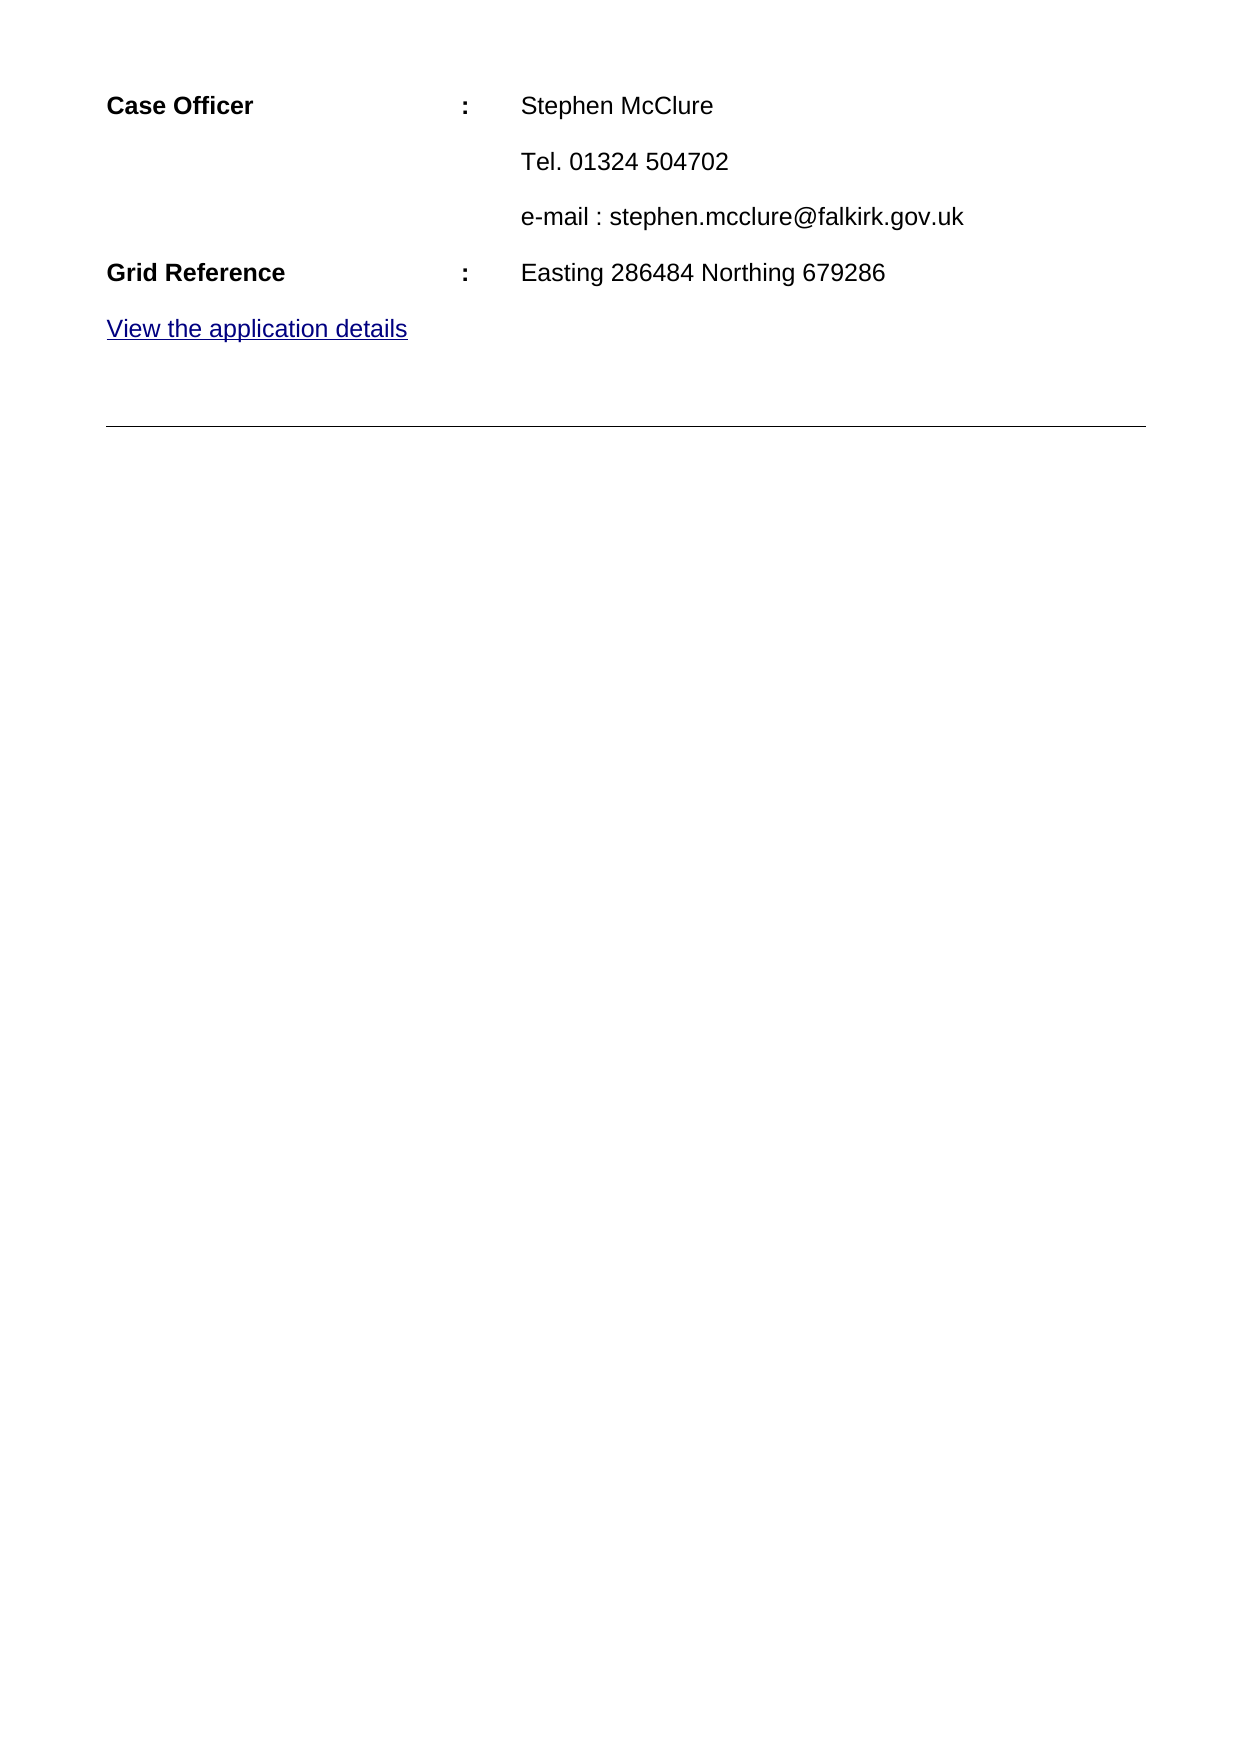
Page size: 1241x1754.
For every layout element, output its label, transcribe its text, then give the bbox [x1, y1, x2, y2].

text Tel. 01324 504702 [106, 146, 1146, 175]
text e-mail : stephen.mcclure@falkirk.gov.uk [106, 202, 1146, 231]
text Case Officer : Stephen McClure [106, 91, 1146, 119]
text Grid Reference : Easting 286484 Northing 679286 [106, 258, 1146, 287]
text View the application details [106, 314, 1146, 343]
